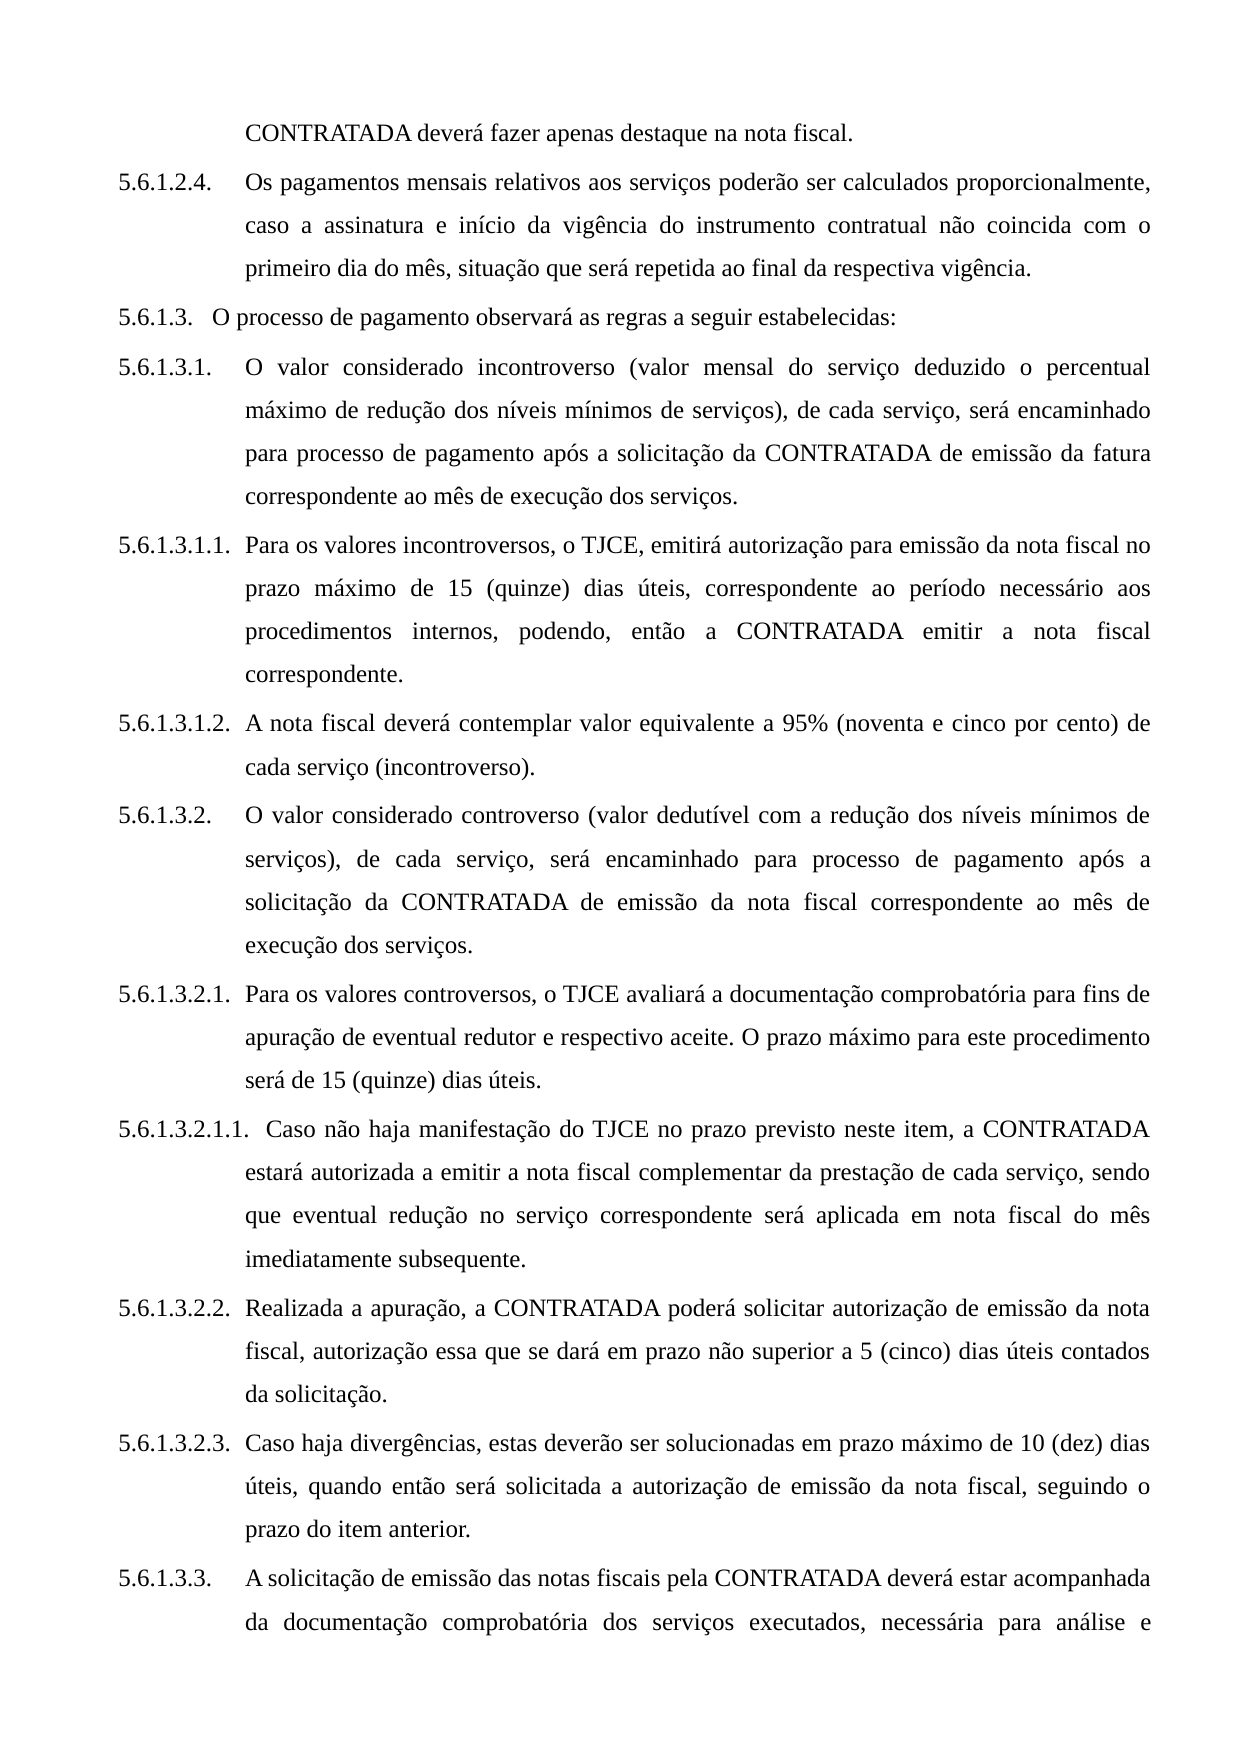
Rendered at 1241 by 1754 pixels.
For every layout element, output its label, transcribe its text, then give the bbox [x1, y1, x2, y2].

list O processo de pagamento observará as regras a seguir estabelecidas: [118, 302, 1152, 331]
list Caso haja divergências, estas deverão ser solucionadas em prazo máximo de 10 (dez) dias úteis, quando então será solicitada a autorização de emissão da nota fiscal, seguindo o prazo do item anterior. [118, 1428, 1152, 1543]
list Sobre o valor de cada parcela incidirão as retenções previstas em lei; para tanto, a CONTRATADA deverá fazer apenas destaque na nota fiscal. [118, 118, 1152, 147]
list O valor considerado controverso (valor dedutível com a redução dos níveis mínimos de serviços), de cada serviço, será encaminhado para processo de pagamento após a solicitação da CONTRATADA de emissão da nota fiscal correspondente ao mês de execução dos serviços. [118, 801, 1152, 959]
list A solicitação de emissão das notas fiscais pela CONTRATADA deverá estar acompanhada da documentação comprobatória dos serviços executados, necessária para análise e [118, 1563, 1152, 1635]
list Para os valores controversos, o TJCE avaliará a documentação comprobatória para fins de apuração de eventual redutor e respectivo aceite. O prazo máximo para este procedimento será de 15 (quinze) dias úteis. [118, 979, 1152, 1094]
list Os pagamentos mensais relativos aos serviços poderão ser calculados proporcionalmente, caso a assinatura e início da vigência do instrumento contratual não coincida com o primeiro dia do mês, situação que será repetida ao final da respectiva vigência. [118, 167, 1152, 282]
list Realizada a apuração, a CONTRATADA poderá solicitar autorização de emissão da nota fiscal, autorização essa que se dará em prazo não superior a 5 (cinco) dias úteis contados da solicitação. [118, 1293, 1152, 1408]
list Caso não haja manifestação do TJCE no prazo previsto neste item, a CONTRATADA estará autorizada a emitir a nota fiscal complementar da prestação de cada serviço, sendo que eventual redução no serviço correspondente será aplicada em nota fiscal do mês imediatamente subsequente. [118, 1114, 1152, 1272]
list A nota fiscal deverá contemplar valor equivalente a 95% (noventa e cinco por cento) de cada serviço (incontroverso). [118, 708, 1152, 780]
list O valor considerado incontroverso (valor mensal do serviço deduzido o percentual máximo de redução dos níveis mínimos de serviços), de cada serviço, será encaminhado para processo de pagamento após a solicitação da CONTRATADA de emissão da fatura correspondente ao mês de execução dos serviços. [118, 352, 1152, 510]
list Para os valores incontroversos, o TJCE, emitirá autorização para emissão da nota fiscal no prazo máximo de 15 (quinze) dias úteis, correspondente ao período necessário aos procedimentos internos, podendo, então a CONTRATADA emitir a nota fiscal correspondente. [118, 530, 1152, 688]
